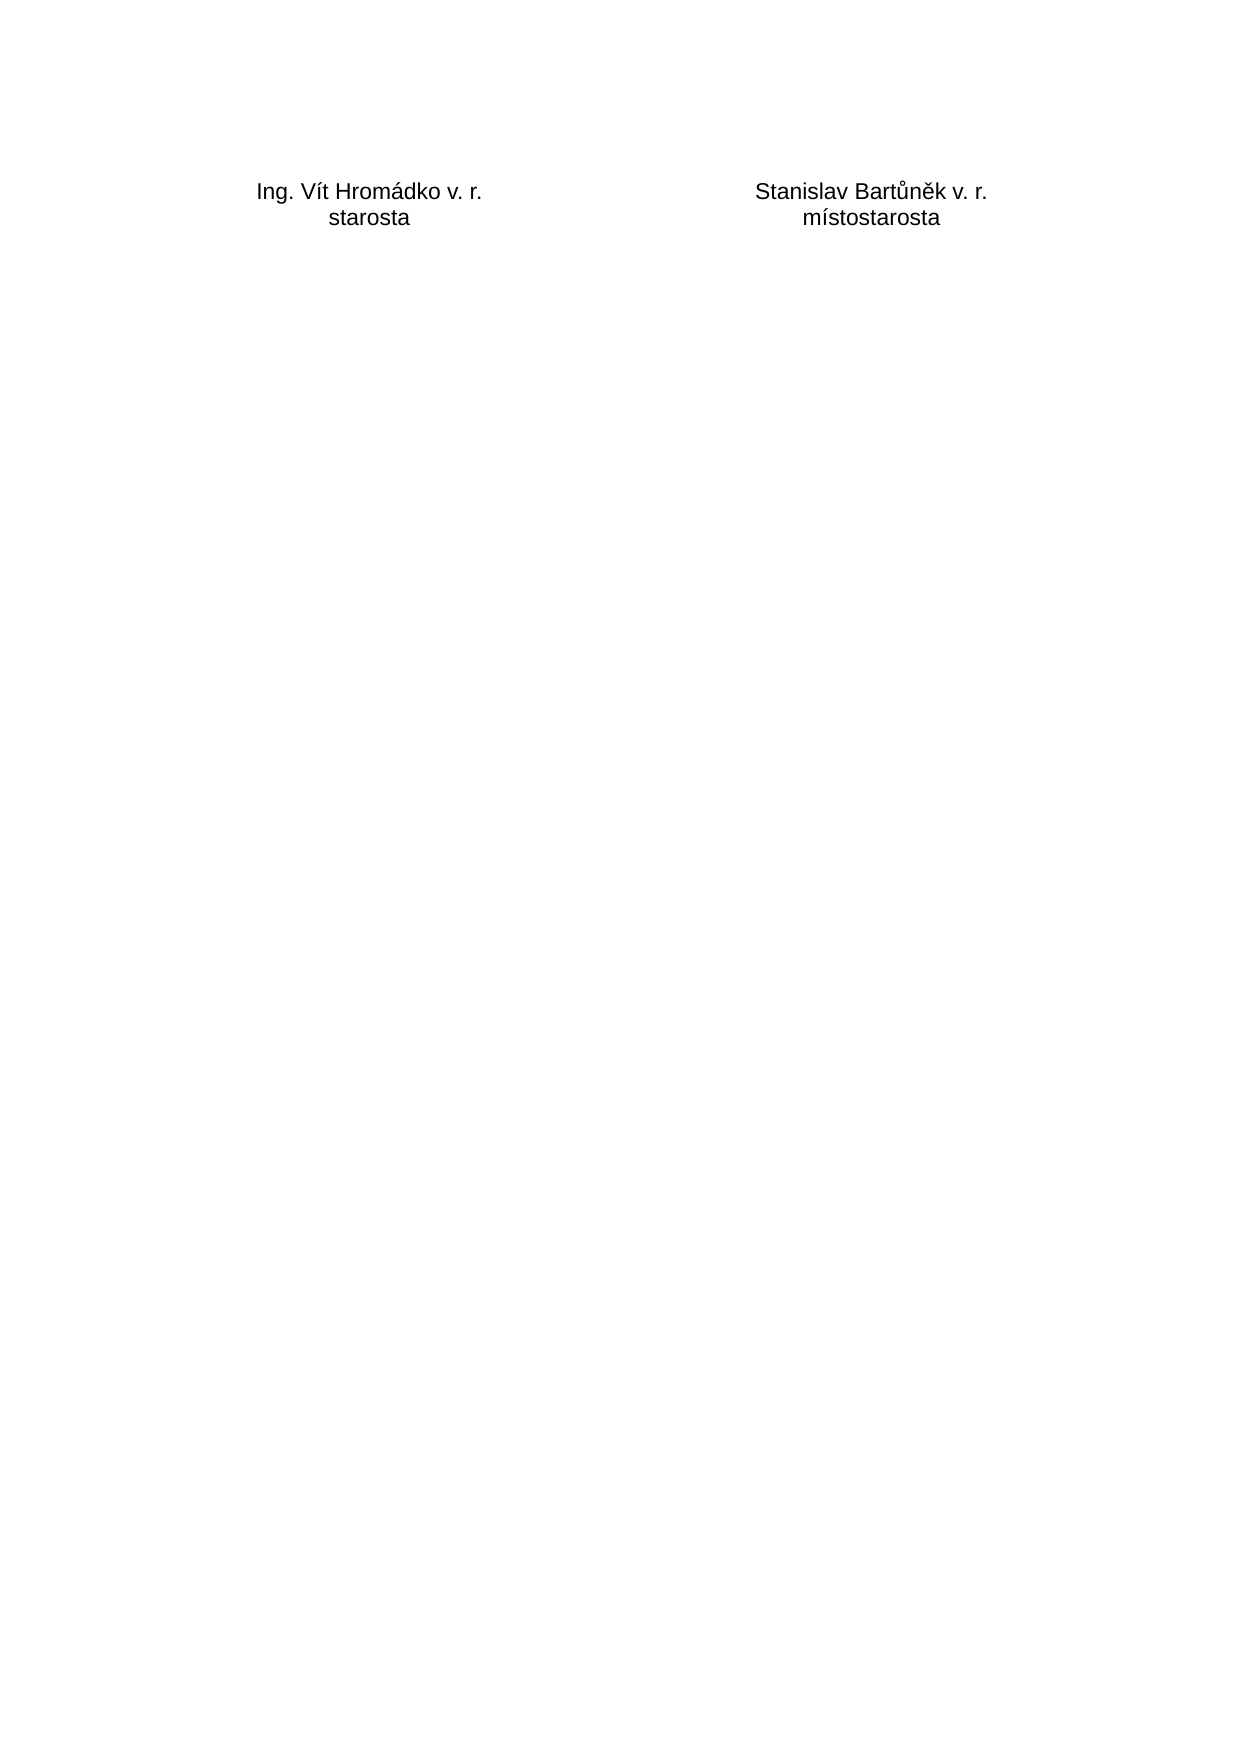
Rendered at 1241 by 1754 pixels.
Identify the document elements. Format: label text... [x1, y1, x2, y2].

table_header Ing. Vít Hromádko v. r. starosta [118, 118, 620, 236]
table_header Stanislav Bartůněk v. r. místostarosta [620, 118, 1122, 236]
table_cell [118, 236, 620, 354]
table_cell [620, 236, 1122, 354]
